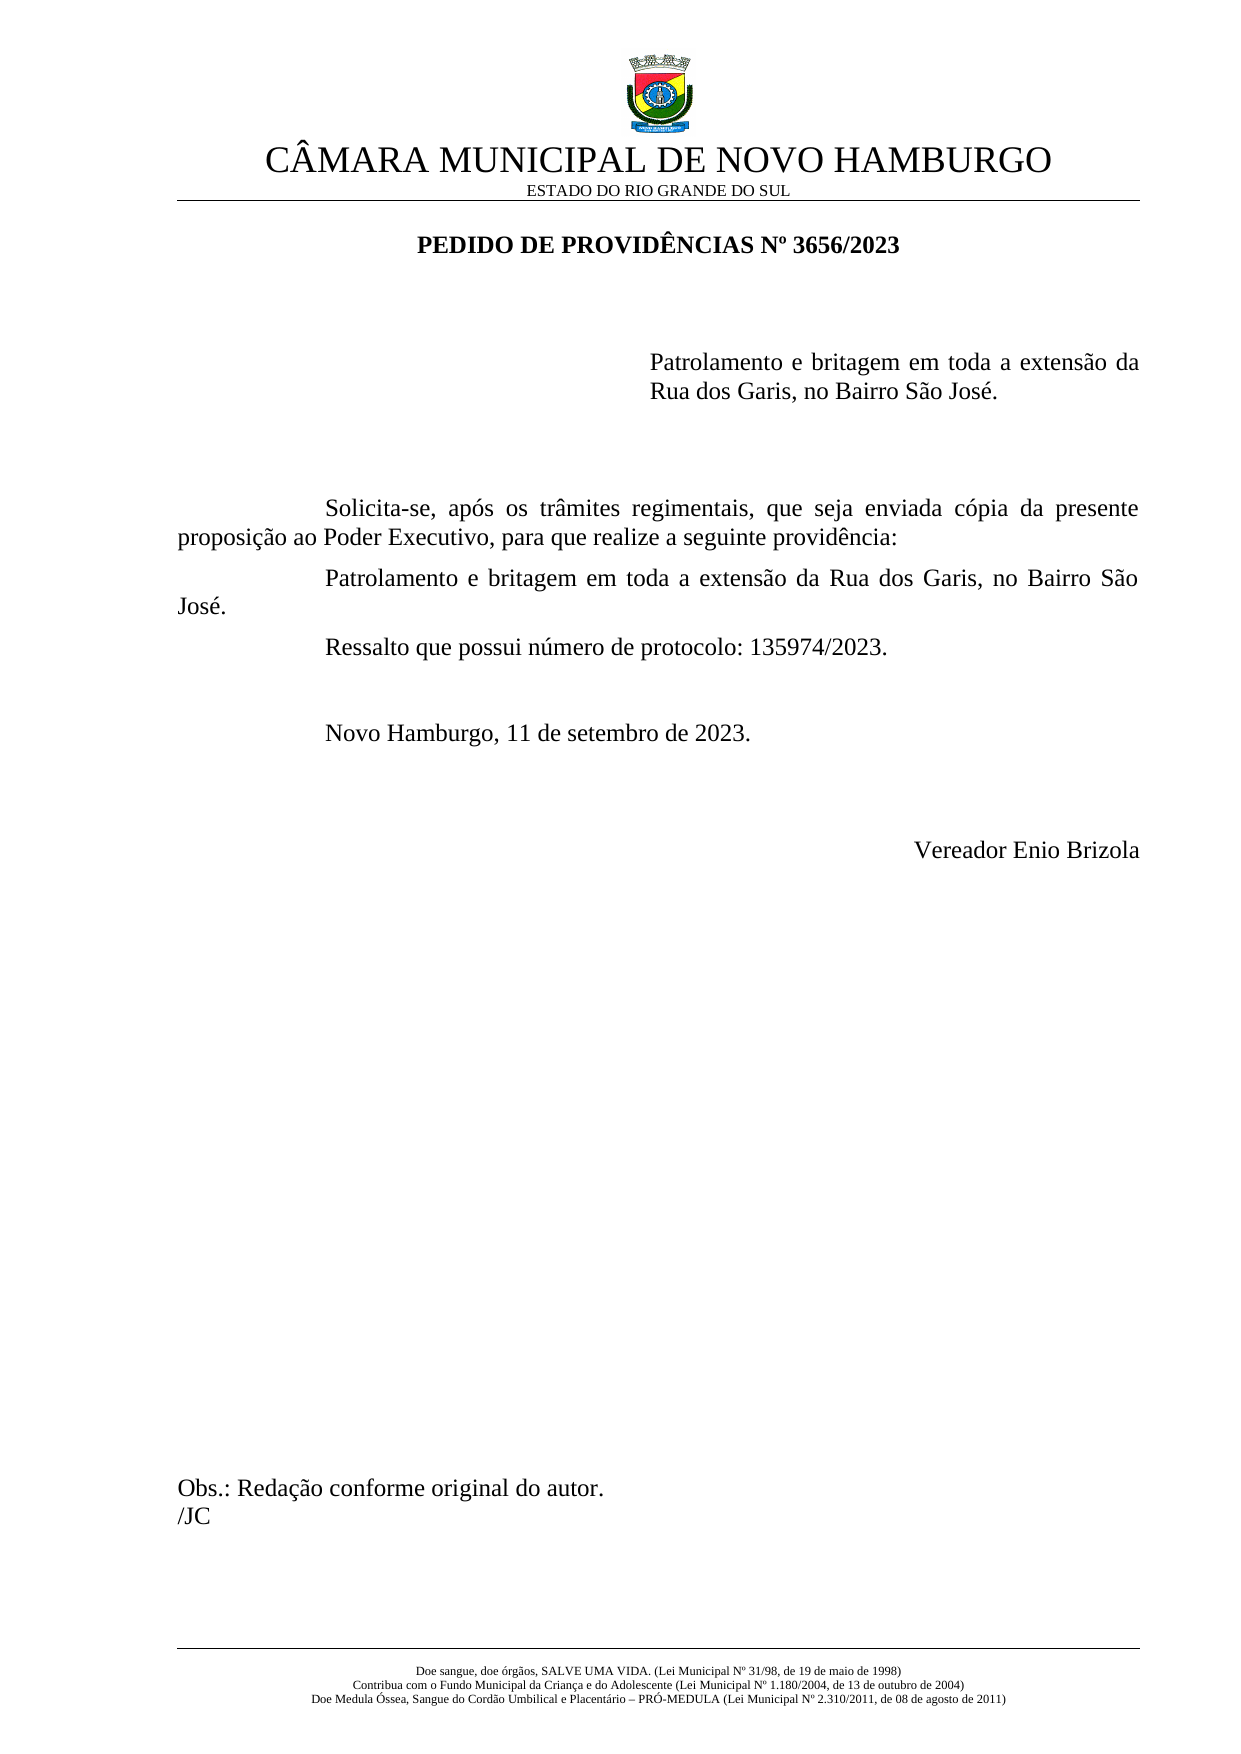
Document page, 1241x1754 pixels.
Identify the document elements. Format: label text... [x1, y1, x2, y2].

text Vereador Enio Brizola [649, 836, 1140, 864]
picture [621, 48, 696, 137]
text Solicita-se, após os trâmites regimentais, que seja enviada cópia da presente proposição ao Poder Executivo, para que realize a seguinte providência: [177, 493, 1140, 551]
text Ressalto que possui número de protocolo: 135974/2023. [177, 632, 1140, 661]
text Obs.: Redação conforme original do autor. [177, 1473, 1140, 1501]
text Patrolamento e britagem em toda a extensão da Rua dos Garis, no Bairro São José. [177, 563, 1140, 620]
text Patrolamento e britagem em toda a extensão da Rua dos Garis, no Bairro São José. [649, 347, 1140, 405]
text /JC [177, 1501, 1140, 1530]
text PEDIDO DE PROVIDÊNCIAS Nº 3656/2023 [177, 230, 1140, 259]
text Novo Hamburgo, 11 de setembro de 2023. [177, 718, 1140, 747]
